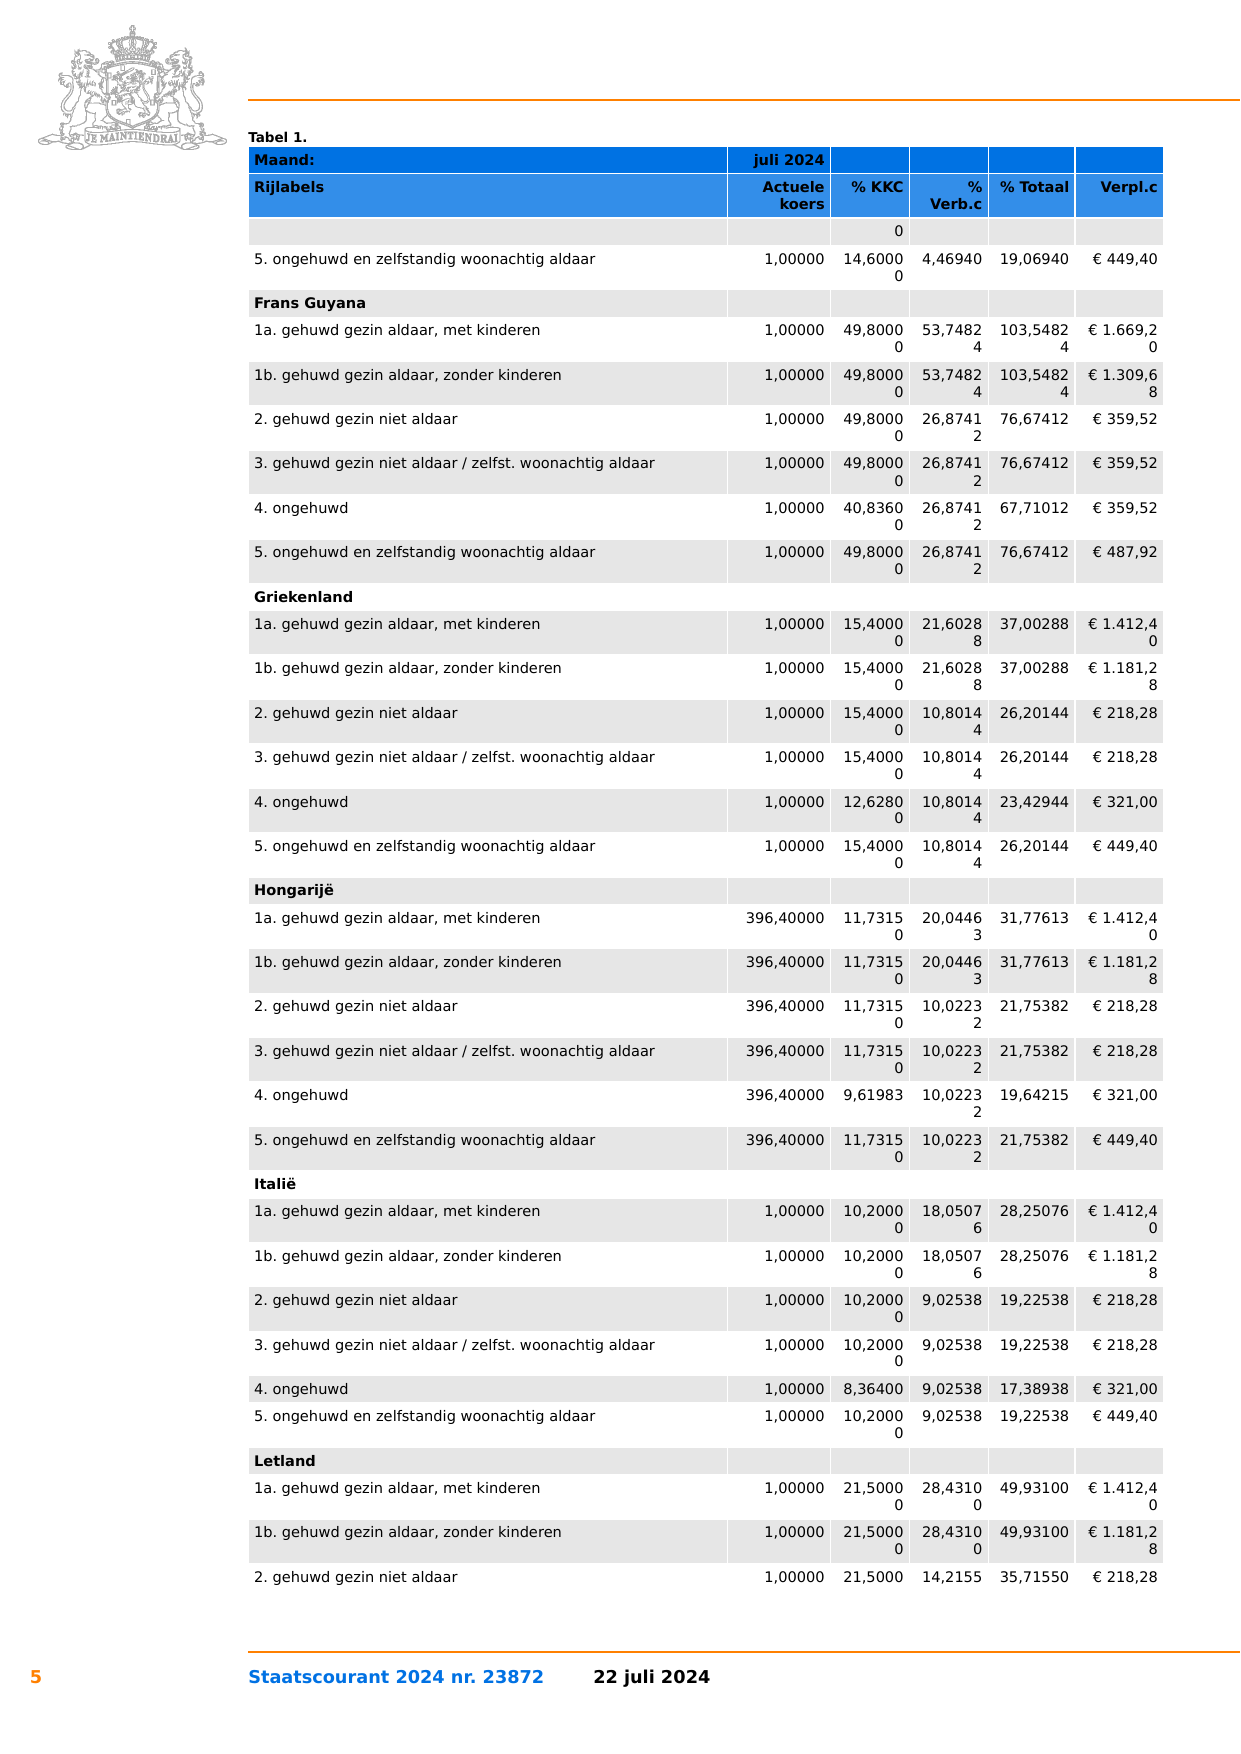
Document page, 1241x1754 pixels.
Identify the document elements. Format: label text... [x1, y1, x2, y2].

table_cell 20,04463 [910, 949, 988, 993]
table_cell [910, 290, 988, 317]
table_cell 21,60288 [910, 611, 988, 654]
table_cell 1,00000 [728, 833, 830, 876]
table_cell % Verb.c [910, 174, 988, 217]
table_cell 4. ongehuwd [249, 1083, 727, 1126]
table_cell 11,73150 [831, 949, 909, 993]
table_cell € 359,52 [1076, 406, 1163, 450]
table_cell % KKC [831, 174, 909, 217]
table_cell 19,64215 [989, 1083, 1074, 1126]
table_cell 11,73150 [831, 1038, 909, 1081]
table_cell € 1.412,40 [1076, 1475, 1163, 1518]
table_cell € 449,40 [1076, 833, 1163, 876]
table_cell [728, 584, 830, 610]
table_cell 1a. gehuwd gezin aldaar, met kinderen [249, 318, 727, 361]
table_cell [831, 1171, 909, 1197]
table_cell 1,00000 [728, 406, 830, 450]
table_cell 11,73150 [831, 1127, 909, 1170]
table_cell 1b. gehuwd gezin aldaar, zonder kinderen [249, 656, 727, 699]
table_cell 5. ongehuwd en zelfstandig woonachtig aldaar [249, 1127, 727, 1170]
table_cell 1,00000 [728, 744, 830, 788]
table_cell 10,80144 [910, 744, 988, 788]
table_cell 49,80000 [831, 406, 909, 450]
table_cell 28,25076 [989, 1243, 1074, 1286]
table_cell € 359,52 [1076, 451, 1163, 494]
table_cell [831, 290, 909, 317]
table_cell Verpl.c [1076, 174, 1163, 217]
table_cell 10,20000 [831, 1332, 909, 1375]
table_cell 10,80144 [910, 700, 988, 743]
table_cell 37,00288 [989, 611, 1074, 654]
table_cell 76,67412 [989, 451, 1074, 494]
table_cell 49,93100 [989, 1520, 1074, 1563]
table_cell [989, 584, 1074, 610]
table_cell 67,71012 [989, 495, 1074, 538]
table_header Tabel 1. [248, 130, 1163, 146]
table_cell [1076, 878, 1163, 904]
table_cell 1,00000 [728, 700, 830, 743]
table_cell € 218,28 [1076, 1038, 1163, 1081]
table_cell 5. ongehuwd en zelfstandig woonachtig aldaar [249, 540, 727, 583]
table_cell 18,05076 [910, 1243, 988, 1286]
table_cell € 218,28 [1076, 1332, 1163, 1375]
table_cell 10,02232 [910, 1127, 988, 1170]
table_cell € 1.412,40 [1076, 611, 1163, 654]
table_cell [831, 1448, 909, 1474]
table_cell 2. gehuwd gezin niet aldaar [249, 994, 727, 1037]
table_cell 10,20000 [831, 1243, 909, 1286]
table_cell € 218,28 [1076, 744, 1163, 788]
table_cell € 1.669,20 [1076, 318, 1163, 361]
table_cell € 1.181,28 [1076, 656, 1163, 699]
table_cell [989, 1171, 1074, 1197]
table_cell 1,00000 [728, 246, 830, 289]
table_cell [1076, 290, 1163, 317]
table_cell € 1.412,40 [1076, 905, 1163, 948]
table_cell 1,00000 [728, 1287, 830, 1331]
table_cell 12,62800 [831, 789, 909, 832]
table_cell 28,43100 [910, 1475, 988, 1518]
table_cell [728, 878, 830, 904]
table_cell 4. ongehuwd [249, 789, 727, 832]
table_cell 11,73150 [831, 994, 909, 1037]
table_cell 8,36400 [831, 1376, 909, 1402]
table_cell 1,00000 [728, 1404, 830, 1447]
table_cell € 487,92 [1076, 540, 1163, 583]
table_cell 19,22538 [989, 1287, 1074, 1331]
table_cell [831, 584, 909, 610]
table_cell Maand: [249, 147, 727, 173]
table_cell [249, 219, 727, 245]
table_cell € 321,00 [1076, 789, 1163, 832]
table_cell [1076, 219, 1163, 245]
table_cell € 321,00 [1076, 1083, 1163, 1126]
table_cell Hongarijë [249, 878, 727, 904]
table_cell 10,80144 [910, 833, 988, 876]
table_cell Griekenland [249, 584, 727, 610]
table_cell € 218,28 [1076, 700, 1163, 743]
table_cell 9,02538 [910, 1332, 988, 1375]
table_cell juli 2024 [728, 147, 830, 173]
table_cell 18,05076 [910, 1199, 988, 1242]
table_cell 5. ongehuwd en zelfstandig woonachtig aldaar [249, 246, 727, 289]
table_cell 35,71550 [989, 1564, 1074, 1590]
table_cell € 1.309,68 [1076, 362, 1163, 405]
table_cell 1,00000 [728, 1520, 830, 1563]
table_cell [910, 219, 988, 245]
table_cell € 218,28 [1076, 1564, 1163, 1590]
table_cell [1076, 1448, 1163, 1474]
table_cell 76,67412 [989, 406, 1074, 450]
table_cell 1,00000 [728, 1199, 830, 1242]
table_cell [728, 1448, 830, 1474]
table_cell 15,40000 [831, 833, 909, 876]
table_cell 1,00000 [728, 495, 830, 538]
table_cell 19,22538 [989, 1332, 1074, 1375]
table_cell [728, 1171, 830, 1197]
table_cell 396,40000 [728, 994, 830, 1037]
table_cell 0 [831, 219, 909, 245]
picture [38, 25, 227, 150]
table_cell 1,00000 [728, 1243, 830, 1286]
table_cell [910, 1171, 988, 1197]
table_cell 1a. gehuwd gezin aldaar, met kinderen [249, 611, 727, 654]
table_cell 21,5000 [831, 1564, 909, 1590]
table_cell 4,46940 [910, 246, 988, 289]
table_cell 28,43100 [910, 1520, 988, 1563]
table_cell € 1.181,28 [1076, 1520, 1163, 1563]
table_cell 1,00000 [728, 1475, 830, 1518]
table_cell 10,02232 [910, 1038, 988, 1081]
table_cell 19,22538 [989, 1404, 1074, 1447]
table_cell 2. gehuwd gezin niet aldaar [249, 700, 727, 743]
table_cell 10,20000 [831, 1199, 909, 1242]
table_cell 26,87412 [910, 540, 988, 583]
table_cell € 449,40 [1076, 1404, 1163, 1447]
table_cell 2. gehuwd gezin niet aldaar [249, 406, 727, 450]
table_cell 26,20144 [989, 700, 1074, 743]
table_cell 49,80000 [831, 362, 909, 405]
table_cell 37,00288 [989, 656, 1074, 699]
table_cell 15,40000 [831, 656, 909, 699]
table_cell [989, 219, 1074, 245]
table_cell 21,75382 [989, 994, 1074, 1037]
table_cell 26,20144 [989, 833, 1074, 876]
table_cell 20,04463 [910, 905, 988, 948]
table_cell 49,80000 [831, 540, 909, 583]
table_cell 11,73150 [831, 905, 909, 948]
table_cell 53,74824 [910, 362, 988, 405]
table_cell [910, 1448, 988, 1474]
table_cell 26,87412 [910, 406, 988, 450]
table_cell 21,50000 [831, 1520, 909, 1563]
table_cell 26,87412 [910, 451, 988, 494]
table_cell 15,40000 [831, 744, 909, 788]
table_cell 1,00000 [728, 656, 830, 699]
table_cell 49,80000 [831, 451, 909, 494]
table_cell 9,02538 [910, 1287, 988, 1331]
table_cell 396,40000 [728, 1083, 830, 1126]
table_cell 40,83600 [831, 495, 909, 538]
table_cell 10,80144 [910, 789, 988, 832]
table_cell 9,02538 [910, 1376, 988, 1402]
table_cell 396,40000 [728, 1038, 830, 1081]
table_cell [910, 147, 988, 173]
table_cell 396,40000 [728, 1127, 830, 1170]
table_cell 21,75382 [989, 1127, 1074, 1170]
table_cell 103,54824 [989, 362, 1074, 405]
table_cell € 1.412,40 [1076, 1199, 1163, 1242]
table_cell € 218,28 [1076, 994, 1163, 1037]
table_cell [728, 219, 830, 245]
table_cell 1,00000 [728, 362, 830, 405]
table_cell 53,74824 [910, 318, 988, 361]
table_cell 1,00000 [728, 318, 830, 361]
table_cell 31,77613 [989, 905, 1074, 948]
table_cell [728, 290, 830, 317]
table_cell € 1.181,28 [1076, 949, 1163, 993]
table_cell [910, 878, 988, 904]
table_cell 21,50000 [831, 1475, 909, 1518]
table_cell [989, 1448, 1074, 1474]
table_cell 1a. gehuwd gezin aldaar, met kinderen [249, 1475, 727, 1518]
table_cell [831, 147, 909, 173]
table_cell 4. ongehuwd [249, 1376, 727, 1402]
table_cell 10,02232 [910, 1083, 988, 1126]
table_cell € 449,40 [1076, 246, 1163, 289]
table_cell 1,00000 [728, 1332, 830, 1375]
table_cell 396,40000 [728, 949, 830, 993]
table_cell 76,67412 [989, 540, 1074, 583]
table_cell [831, 878, 909, 904]
table_cell 26,20144 [989, 744, 1074, 788]
table_cell Letland [249, 1448, 727, 1474]
table_cell € 359,52 [1076, 495, 1163, 538]
table_cell 10,20000 [831, 1404, 909, 1447]
table_cell € 321,00 [1076, 1376, 1163, 1402]
table_cell 10,02232 [910, 994, 988, 1037]
table_cell [989, 878, 1074, 904]
table_cell € 1.181,28 [1076, 1243, 1163, 1286]
table_cell Rijlabels [249, 174, 727, 217]
table_cell 1a. gehuwd gezin aldaar, met kinderen [249, 1199, 727, 1242]
table_cell 3. gehuwd gezin niet aldaar / zelfst. woonachtig aldaar [249, 1038, 727, 1081]
table_cell [989, 290, 1074, 317]
table_cell Actuele koers [728, 174, 830, 217]
table_cell 1b. gehuwd gezin aldaar, zonder kinderen [249, 1520, 727, 1563]
table_cell 3. gehuwd gezin niet aldaar / zelfst. woonachtig aldaar [249, 1332, 727, 1375]
table_cell 19,06940 [989, 246, 1074, 289]
table_cell 4. ongehuwd [249, 495, 727, 538]
table_cell 1,00000 [728, 451, 830, 494]
table_cell 103,54824 [989, 318, 1074, 361]
table_cell 21,60288 [910, 656, 988, 699]
table_cell [910, 584, 988, 610]
table_cell 1a. gehuwd gezin aldaar, met kinderen [249, 905, 727, 948]
table_cell 1,00000 [728, 1564, 830, 1590]
table_cell Frans Guyana [249, 290, 727, 317]
table_cell 1b. gehuwd gezin aldaar, zonder kinderen [249, 1243, 727, 1286]
table_cell 3. gehuwd gezin niet aldaar / zelfst. woonachtig aldaar [249, 451, 727, 494]
table_cell 26,87412 [910, 495, 988, 538]
table_cell 1,00000 [728, 611, 830, 654]
table_cell 14,2155 [910, 1564, 988, 1590]
table_cell 2. gehuwd gezin niet aldaar [249, 1564, 727, 1590]
table_cell Italië [249, 1171, 727, 1197]
table_cell 9,02538 [910, 1404, 988, 1447]
table_cell 49,93100 [989, 1475, 1074, 1518]
table_cell [1076, 584, 1163, 610]
table_cell % Totaal [989, 174, 1074, 217]
table_cell € 449,40 [1076, 1127, 1163, 1170]
table_cell 1,00000 [728, 540, 830, 583]
table_cell 1b. gehuwd gezin aldaar, zonder kinderen [249, 949, 727, 993]
table_cell 23,42944 [989, 789, 1074, 832]
table_cell 14,60000 [831, 246, 909, 289]
table_cell 21,75382 [989, 1038, 1074, 1081]
table_cell 10,20000 [831, 1287, 909, 1331]
table_cell 1,00000 [728, 789, 830, 832]
table_cell 15,40000 [831, 611, 909, 654]
table_cell 9,61983 [831, 1083, 909, 1126]
table_cell [1076, 1171, 1163, 1197]
table_cell 5. ongehuwd en zelfstandig woonachtig aldaar [249, 1404, 727, 1447]
table_cell 396,40000 [728, 905, 830, 948]
table_cell [989, 147, 1074, 173]
table_cell 3. gehuwd gezin niet aldaar / zelfst. woonachtig aldaar [249, 744, 727, 788]
table_cell 15,40000 [831, 700, 909, 743]
table_cell € 218,28 [1076, 1287, 1163, 1331]
table_cell [1076, 147, 1163, 173]
table_cell 31,77613 [989, 949, 1074, 993]
table_cell 2. gehuwd gezin niet aldaar [249, 1287, 727, 1331]
table_cell 49,80000 [831, 318, 909, 361]
table_cell 1,00000 [728, 1376, 830, 1402]
table_cell 1b. gehuwd gezin aldaar, zonder kinderen [249, 362, 727, 405]
table_cell 17,38938 [989, 1376, 1074, 1402]
table_cell 28,25076 [989, 1199, 1074, 1242]
table_cell 5. ongehuwd en zelfstandig woonachtig aldaar [249, 833, 727, 876]
